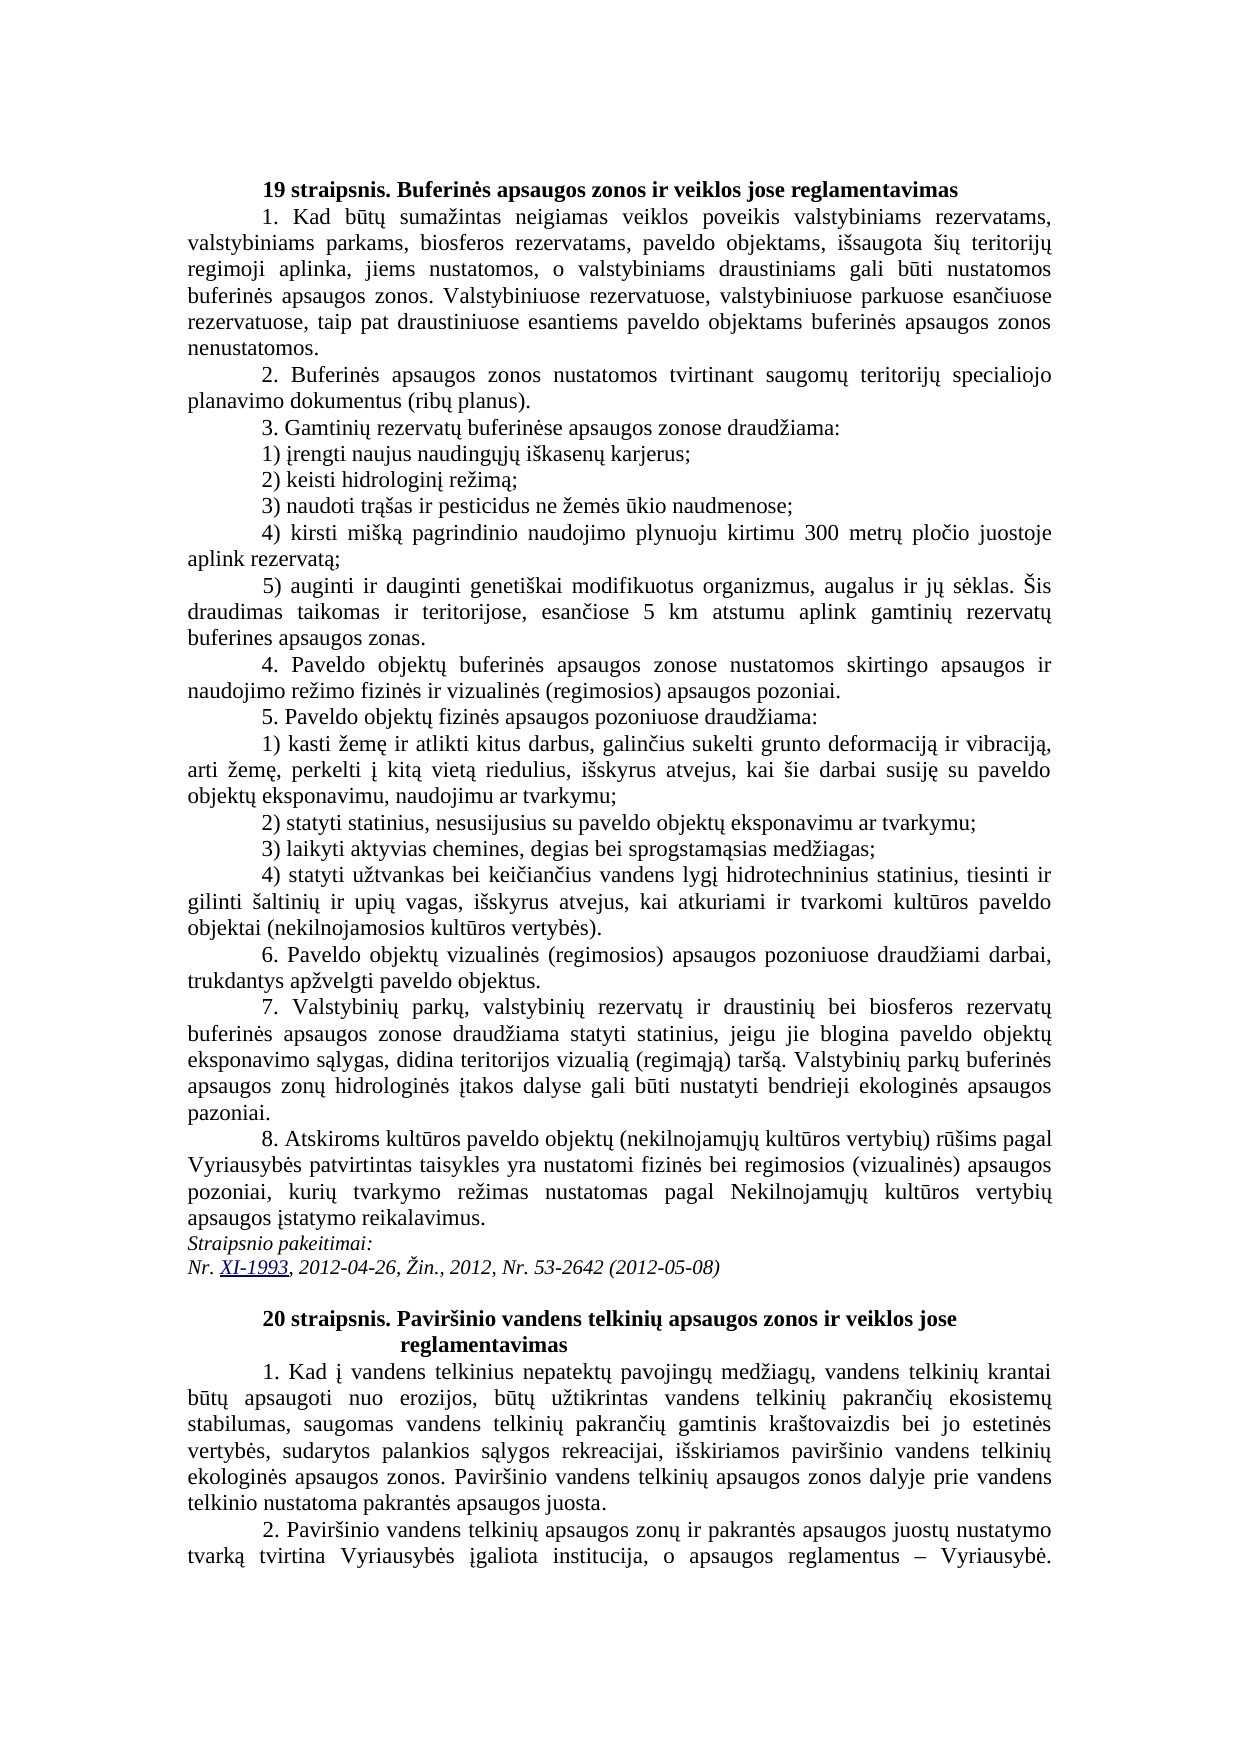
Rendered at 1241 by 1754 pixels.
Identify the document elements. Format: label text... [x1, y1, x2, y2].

text 3. Gamtinių rezervatų buferinėse apsaugos zonose draudžiama: [187, 413, 1053, 440]
text 4. Paveldo objektų buferinės apsaugos zonose nustatomos skirtingo apsaugos ir naudojimo režimo fizinės ir vizualinės (regimosios) apsaugos pozoniai. [187, 651, 1053, 703]
text Straipsnio pakeitimai: [187, 1231, 1053, 1254]
subtitle 19 straipsnis. Buferinės apsaugos zonos ir veiklos jose reglamentavimas [187, 176, 1053, 203]
text 8. Atskiroms kultūros paveldo objektų (nekilnojamųjų kultūros vertybių) rūšims pagal Vyriausybės patvirtintas taisykles yra nustatomi fizinės bei regimosios (vizualinės) apsaugos pozoniai, kurių tvarkymo režimas nustatomas pagal Nekilnojamųjų kultūros vertybių apsaugos įstatymo reikalavimus. [187, 1125, 1053, 1231]
text 1) kasti žemę ir atlikti kitus darbus, galinčius sukelti grunto deformaciją ir vibraciją, arti žemę, perkelti į kitą vietą riedulius, išskyrus atvejus, kai šie darbai susiję su paveldo objektų eksponavimu, naudojimu ar tvarkymu; [187, 730, 1053, 809]
text 3) laikyti aktyvias chemines, degias bei sprogstamąsias medžiagas; [187, 835, 1053, 862]
subtitle reglamentavimas [394, 1331, 1053, 1358]
subtitle 20 straipsnis. Paviršinio vandens telkinių apsaugos zonos ir veiklos jose [262, 1305, 1053, 1331]
text 2) keisti hidrologinį režimą; [187, 466, 1053, 493]
text 4) kirsti mišką pagrindinio naudojimo plynuoju kirtimu 300 metrų pločio juostoje aplink rezervatą; [187, 519, 1053, 572]
text 2) statyti statinius, nesusijusius su paveldo objektų eksponavimu ar tvarkymu; [187, 809, 1053, 835]
text Nr. XI-1993, 2012-04-26, Žin., 2012, Nr. 53-2642 (2012-05-08) [187, 1254, 1053, 1279]
text 2. Paviršinio vandens telkinių apsaugos zonų ir pakrantės apsaugos juostų nustatymo tvarką tvirtina Vyriausybės įgaliota institucija, o apsaugos reglamentus – Vyriausybė. [187, 1516, 1053, 1568]
text 1. Kad į vandens telkinius nepatektų pavojingų medžiagų, vandens telkinių krantai būtų apsaugoti nuo erozijos, būtų užtikrintas vandens telkinių pakrančių ekosistemų stabilumas, saugomas vandens telkinių pakrančių gamtinis kraštovaizdis bei jo estetinės vertybės, sudarytos palankios sąlygos rekreacijai, išskiriamos paviršinio vandens telkinių ekologinės apsaugos zonos. Paviršinio vandens telkinių apsaugos zonos dalyje prie vandens telkinio nustatoma pakrantės apsaugos juosta. [187, 1358, 1053, 1516]
text 1. Kad būtų sumažintas neigiamas veiklos poveikis valstybiniams rezervatams, valstybiniams parkams, biosferos rezervatams, paveldo objektams, išsaugota šių teritorijų regimoji aplinka, jiems nustatomos, o valstybiniams draustiniams gali būti nustatomos buferinės apsaugos zonos. Valstybiniuose rezervatuose, valstybiniuose parkuose esančiuose rezervatuose, taip pat draustiniuose esantiems paveldo objektams buferinės apsaugos zonos nenustatomos. [187, 203, 1053, 361]
text 4) statyti užtvankas bei keičiančius vandens lygį hidrotechninius statinius, tiesinti ir gilinti šaltinių ir upių vagas, išskyrus atvejus, kai atkuriami ir tvarkomi kultūros paveldo objektai (nekilnojamosios kultūros vertybės). [187, 862, 1053, 941]
text 3) naudoti trąšas ir pesticidus ne žemės ūkio naudmenose; [187, 493, 1053, 519]
text 6. Paveldo objektų vizualinės (regimosios) apsaugos pozoniuose draudžiami darbai, trukdantys apžvelgti paveldo objektus. [187, 941, 1053, 993]
text 1) įrengti naujus naudingųjų iškasenų karjerus; [187, 440, 1053, 466]
text 7. Valstybinių parkų, valstybinių rezervatų ir draustinių bei biosferos rezervatų buferinės apsaugos zonose draudžiama statyti statinius, jeigu jie blogina paveldo objektų eksponavimo sąlygas, didina teritorijos vizualią (regimąją) taršą. Valstybinių parkų buferinės apsaugos zonų hidrologinės įtakos dalyse gali būti nustatyti bendrieji ekologinės apsaugos pazoniai. [187, 993, 1053, 1125]
text 5) auginti ir dauginti genetiškai modifikuotus organizmus, augalus ir jų sėklas. Šis draudimas taikomas ir teritorijose, esančiose 5 km atstumu aplink gamtinių rezervatų buferines apsaugos zonas. [187, 572, 1053, 651]
text 5. Paveldo objektų fizinės apsaugos pozoniuose draudžiama: [187, 703, 1053, 730]
text 2. Buferinės apsaugos zonos nustatomos tvirtinant saugomų teritorijų specialiojo planavimo dokumentus (ribų planus). [187, 361, 1053, 413]
